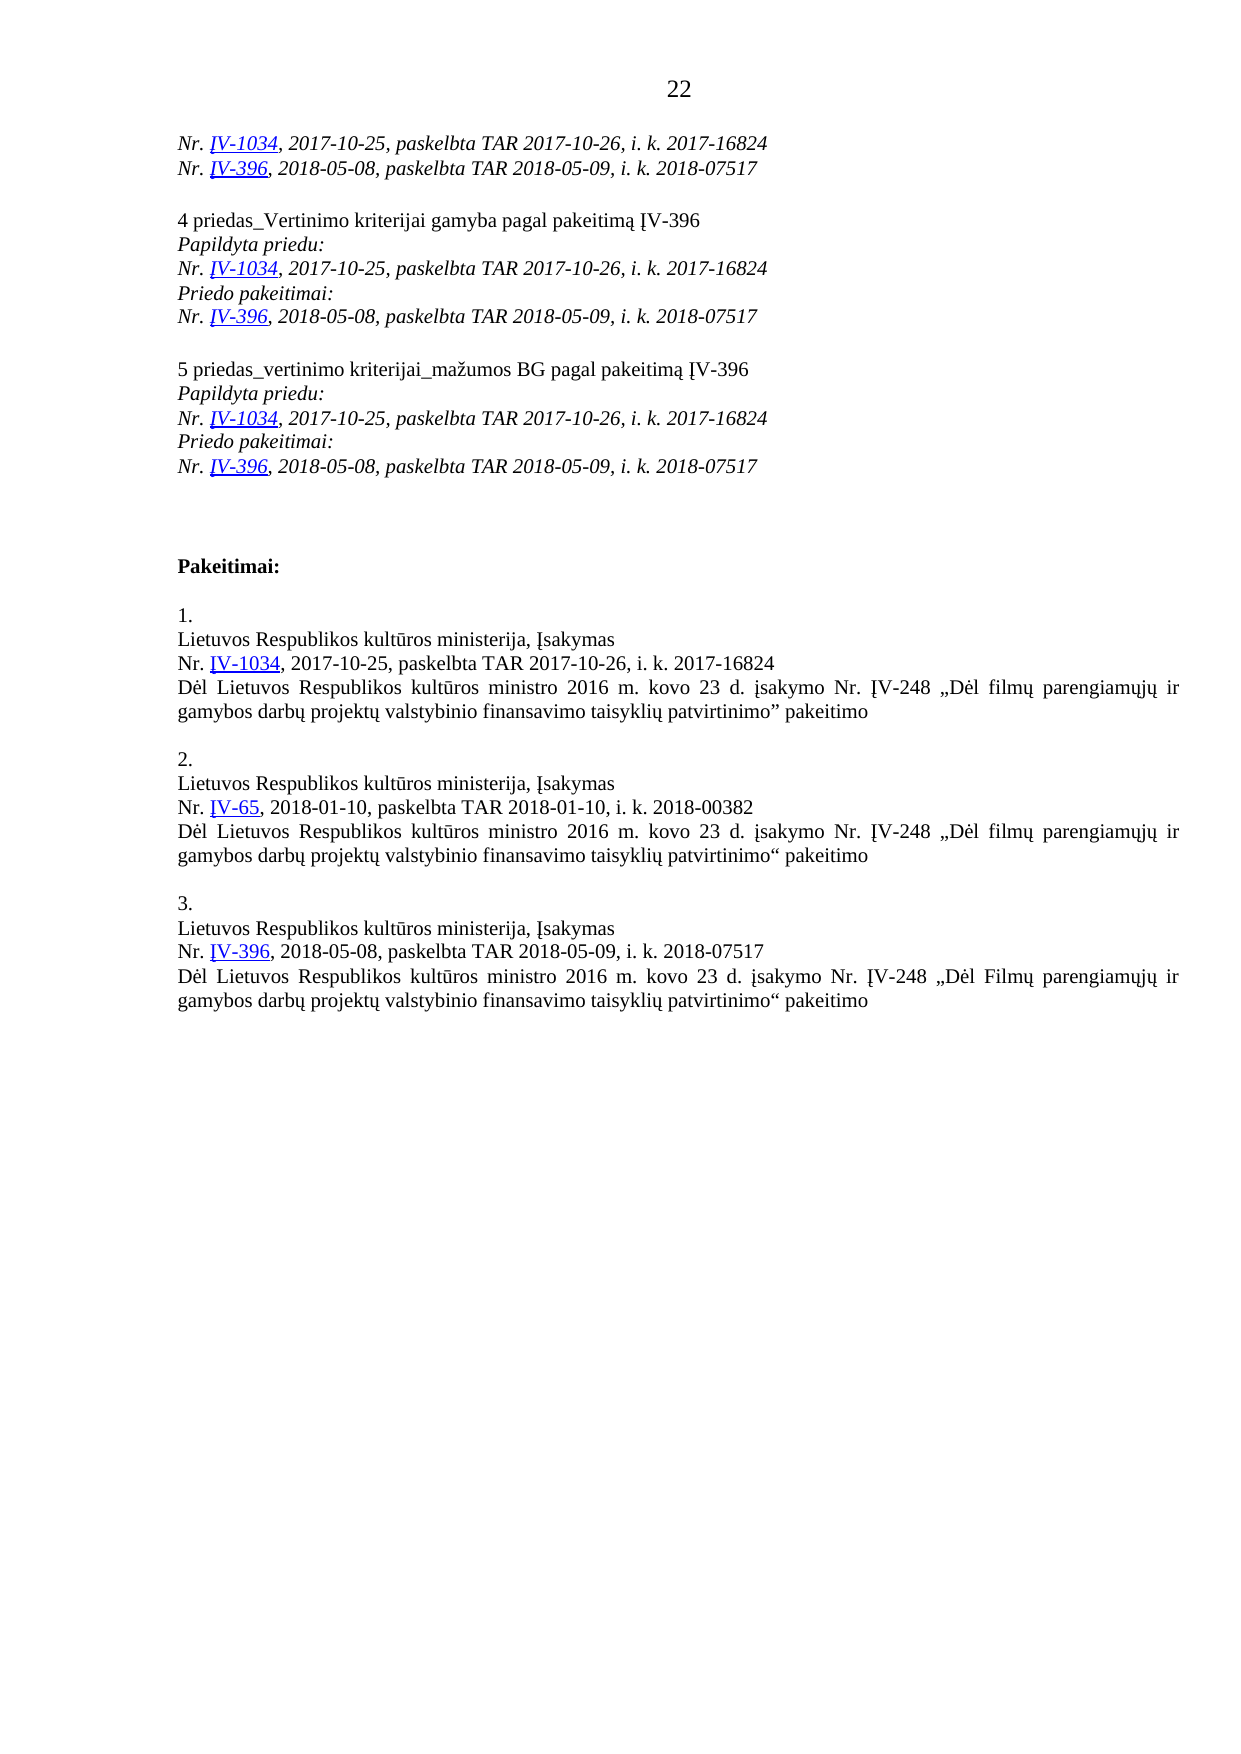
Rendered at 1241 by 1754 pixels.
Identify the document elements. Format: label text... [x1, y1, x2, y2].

text Lietuvos Respublikos kultūros ministerija, Įsakymas [177, 915, 1181, 939]
text Dėl Lietuvos Respublikos kultūros ministro 2016 m. kovo 23 d. įsakymo Nr. ĮV-248 „Dėl filmų parengiamųjų ir gamybos darbų projektų valstybinio finansavimo taisyklių patvirtinimo“ pakeitimo [177, 819, 1181, 867]
text Priedo pakeitimai: [177, 429, 1181, 453]
text 1. [177, 603, 1181, 627]
text Nr. ĮV-396, 2018-05-08, paskelbta TAR 2018-05-09, i. k. 2018-07517 [177, 453, 1181, 478]
text Nr. ĮV-1034, 2017-10-25, paskelbta TAR 2017-10-26, i. k. 2017-16824 [177, 256, 1181, 280]
text 4 priedas_Vertinimo kriterijai gamyba pagal pakeitimą ĮV-396 [177, 208, 1181, 232]
text Dėl Lietuvos Respublikos kultūros ministro 2016 m. kovo 23 d. įsakymo Nr. ĮV-248 „Dėl filmų parengiamųjų ir gamybos darbų projektų valstybinio finansavimo taisyklių patvirtinimo” pakeitimo [177, 675, 1181, 723]
text Pakeitimai: [177, 554, 1181, 578]
text Nr. ĮV-396, 2018-05-08, paskelbta TAR 2018-05-09, i. k. 2018-07517 [177, 939, 1181, 963]
text Papildyta priedu: [177, 232, 1181, 256]
text 2. [177, 747, 1181, 771]
text Priedo pakeitimai: [177, 280, 1181, 304]
text 5 priedas_vertinimo kriterijai_mažumos BG pagal pakeitimą ĮV-396 [177, 357, 1181, 381]
text Nr. ĮV-65, 2018-01-10, paskelbta TAR 2018-01-10, i. k. 2018-00382 [177, 795, 1181, 819]
text Papildyta priedu: [177, 381, 1181, 405]
text Dėl Lietuvos Respublikos kultūros ministro 2016 m. kovo 23 d. įsakymo Nr. ĮV-248 „Dėl Filmų parengiamųjų ir gamybos darbų projektų valstybinio finansavimo taisyklių patvirtinimo“ pakeitimo [177, 963, 1181, 1012]
text Nr. ĮV-1034, 2017-10-25, paskelbta TAR 2017-10-26, i. k. 2017-16824 [177, 131, 1181, 155]
text Lietuvos Respublikos kultūros ministerija, Įsakymas [177, 771, 1181, 795]
text Nr. ĮV-1034, 2017-10-25, paskelbta TAR 2017-10-26, i. k. 2017-16824 [177, 405, 1181, 429]
text 3. [177, 891, 1181, 915]
text Nr. ĮV-396, 2018-05-08, paskelbta TAR 2018-05-09, i. k. 2018-07517 [177, 155, 1181, 179]
text Nr. ĮV-396, 2018-05-08, paskelbta TAR 2018-05-09, i. k. 2018-07517 [177, 304, 1181, 328]
text Lietuvos Respublikos kultūros ministerija, Įsakymas [177, 627, 1181, 651]
text Nr. ĮV-1034, 2017-10-25, paskelbta TAR 2017-10-26, i. k. 2017-16824 [177, 651, 1181, 675]
